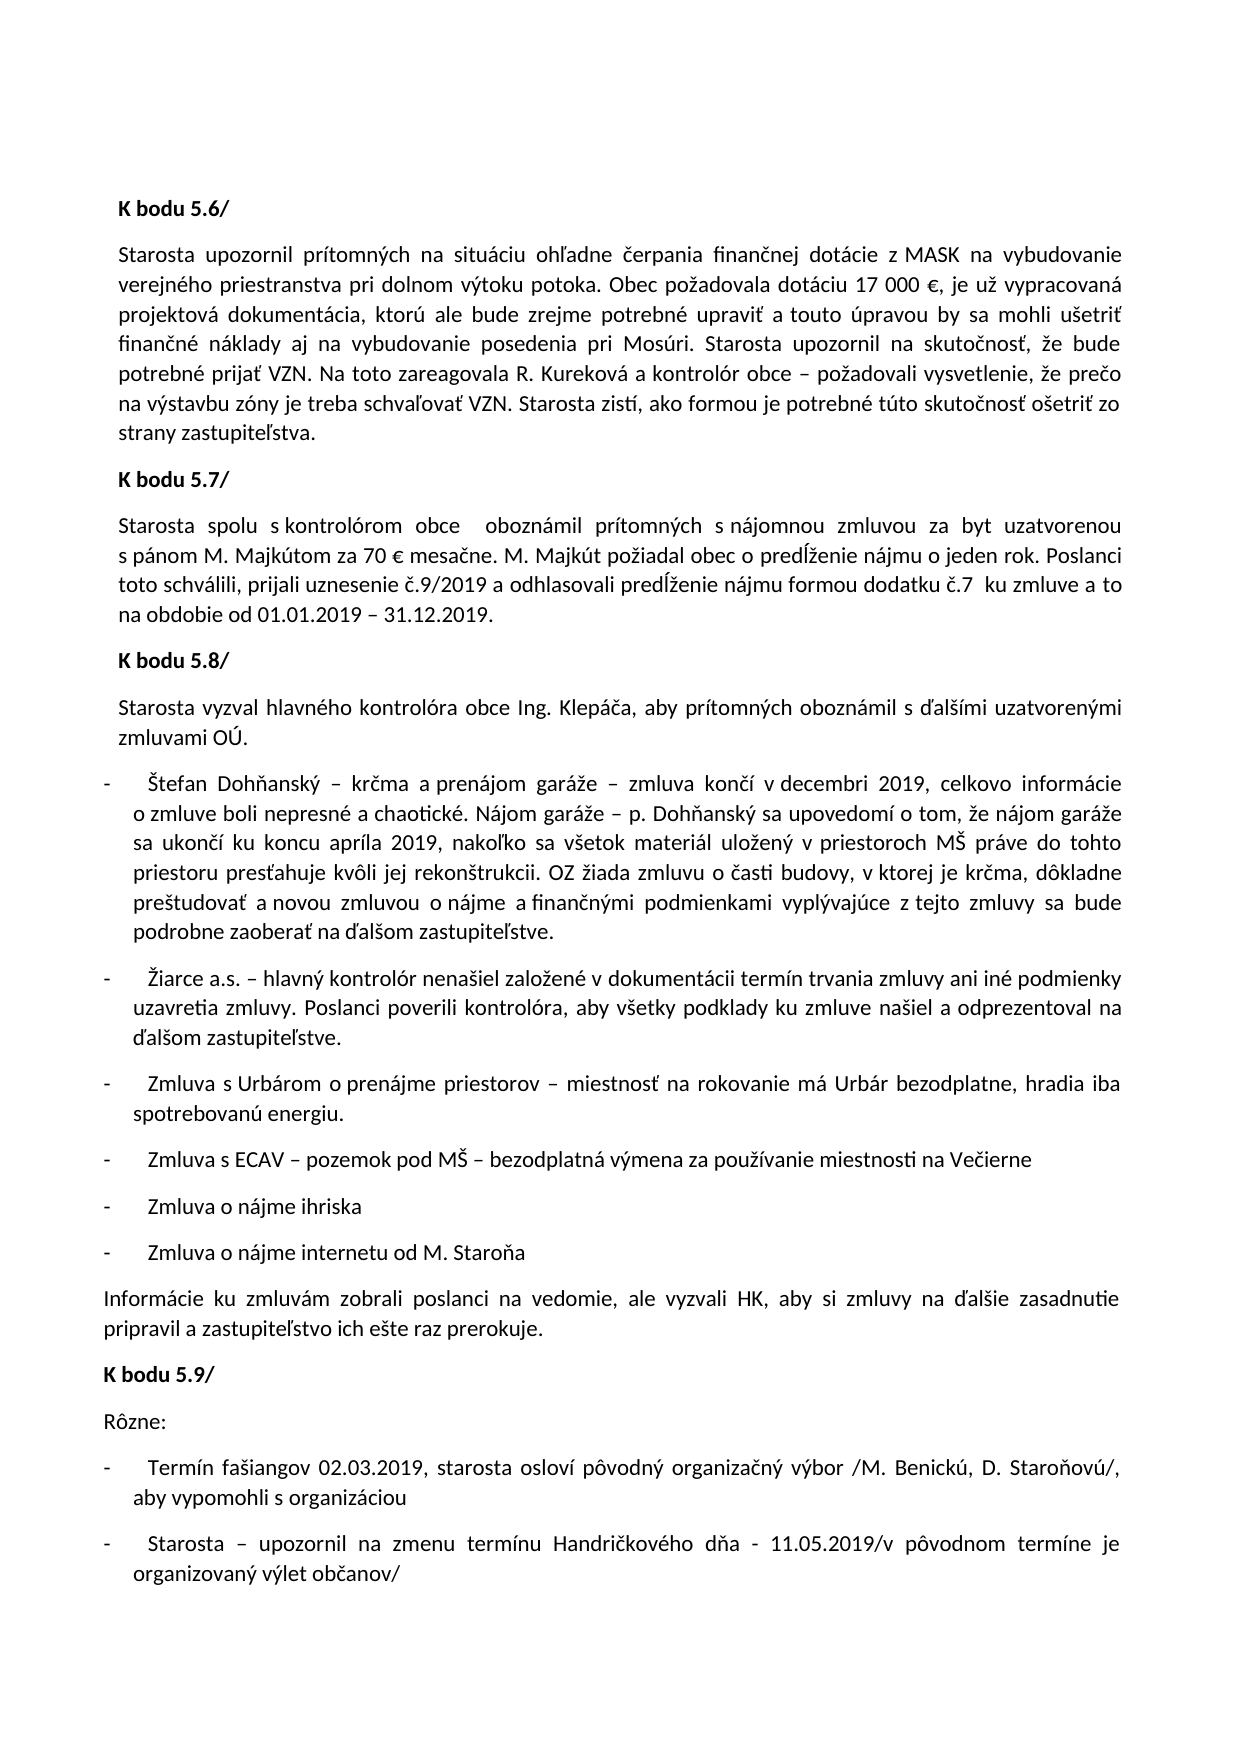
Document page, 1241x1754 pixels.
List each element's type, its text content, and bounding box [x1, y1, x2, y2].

text Starosta upozornil prítomných na situáciu ohľadne čerpania finančnej dotácie z MASK na vybudovanie verejného priestranstva pri dolnom výtoku potoka. Obec požadovala dotáciu 17 000 €, je už vypracovaná projektová dokumentácia, ktorú ale bude zrejme potrebné upraviť a touto úpravou by sa mohli ušetriť finančné náklady aj na vybudovanie posedenia pri Mosúri. Starosta upozornil na skutočnosť, že bude potrebné prijať VZN. Na toto zareagovala R. Kureková a kontrolór obce – požadovali vysvetlenie, že prečo na výstavbu zóny je treba schvaľovať VZN. Starosta zistí, ako formou je potrebné túto skutočnosť ošetriť zo strany zastupiteľstva. [118, 240, 1122, 446]
text Starosta spolu s kontrolórom obce oboznámil prítomných s nájomnou zmluvou za byt uzatvorenou s pánom M. Majkútom za 70 € mesačne. M. Majkút požiadal obec o predĺženie nájmu o jeden rok. Poslanci toto schválili, prijali uznesenie č.9/2019 a odhlasovali predĺženie nájmu formou dodatku č.7 ku zmluve a to na obdobie od 01.01.2019 – 31.12.2019. [118, 511, 1122, 628]
text K bodu 5.7/ [118, 465, 1122, 493]
text Starosta vyzval hlavného kontrolóra obce Ing. Klepáča, aby prítomných oboznámil s ďalšími uzatvorenými zmluvami OÚ. [118, 693, 1122, 751]
text K bodu 5.8/ [118, 647, 1122, 674]
list Zmluva o nájme ihriska [103, 1192, 1122, 1220]
text Rôzne: [103, 1407, 1122, 1435]
list Zmluva s Urbárom o prenájme priestorov – miestnosť na rokovanie má Urbár bezodplatne, hradia iba spotrebovanú energiu. [103, 1069, 1122, 1127]
text Informácie ku zmluvám zobrali poslanci na vedomie, ale vyzvali HK, aby si zmluvy na ďalšie zasadnutie pripravil a zastupiteľstvo ich ešte raz prerokuje. [103, 1284, 1122, 1342]
text K bodu 5.6/ [118, 194, 1122, 222]
list Štefan Dohňanský – krčma a prenájom garáže – zmluva končí v decembri 2019, celkovo informácie o zmluve boli nepresné a chaotické. Nájom garáže – p. Dohňanský sa upovedomí o tom, že nájom garáže sa ukončí ku koncu apríla 2019, nakoľko sa všetok materiál uložený v priestoroch MŠ práve do tohto priestoru presťahuje kvôli jej rekonštrukcii. OZ žiada zmluvu o časti budovy, v ktorej je krčma, dôkladne preštudovať a novou zmluvou o nájme a finančnými podmienkami vyplývajúce z tejto zmluvy sa bude podrobne zaoberať na ďalšom zastupiteľstve. [103, 769, 1122, 945]
list Žiarce a.s. – hlavný kontrolór nenašiel založené v dokumentácii termín trvania zmluvy ani iné podmienky uzavretia zmluvy. Poslanci poverili kontrolóra, aby všetky podklady ku zmluve našiel a odprezentoval na ďalšom zastupiteľstve. [103, 964, 1122, 1051]
list Zmluva o nájme internetu od M. Staroňa [103, 1238, 1122, 1266]
list Zmluva s ECAV – pozemok pod MŠ – bezodplatná výmena za používanie miestnosti na Večierne [103, 1146, 1122, 1173]
text K bodu 5.9/ [103, 1361, 1122, 1389]
list Termín fašiangov 02.03.2019, starosta osloví pôvodný organizačný výbor /M. Benickú, D. Staroňovú/, aby vypomohli s organizáciou [103, 1453, 1122, 1511]
list Starosta – upozornil na zmenu termínu Handričkového dňa - 11.05.2019/v pôvodnom termíne je organizovaný výlet občanov/ [103, 1529, 1122, 1587]
